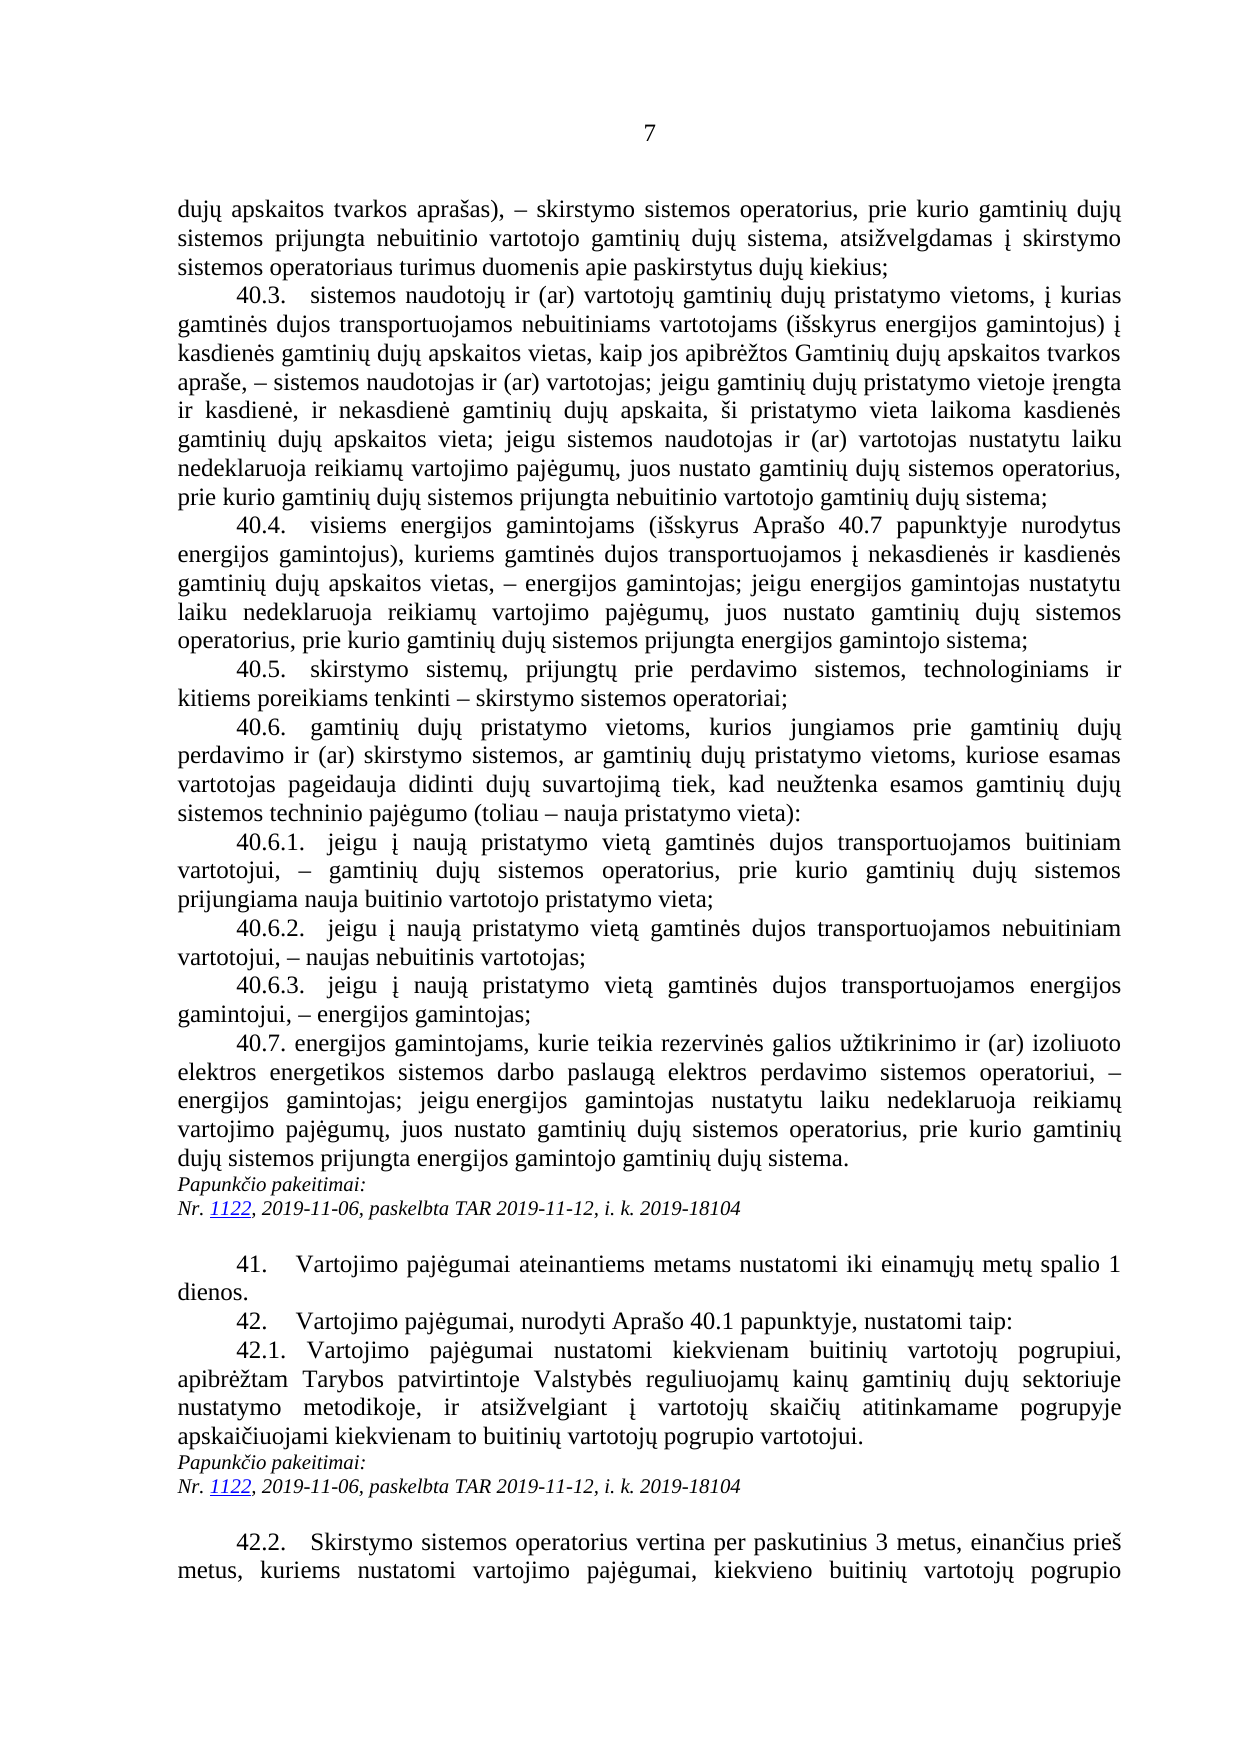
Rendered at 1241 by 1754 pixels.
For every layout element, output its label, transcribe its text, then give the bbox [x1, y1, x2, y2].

text 40.3. sistemos naudotojų ir (ar) vartotojų gamtinių dujų pristatymo vietoms, į kurias gamtinės dujos transportuojamos nebuitiniams vartotojams (išskyrus energijos gamintojus) į kasdienės gamtinių dujų apskaitos vietas, kaip jos apibrėžtos Gamtinių dujų apskaitos tvarkos apraše, – sistemos naudotojas ir (ar) vartotojas; jeigu gamtinių dujų pristatymo vietoje įrengta ir kasdienė, ir nekasdienė gamtinių dujų apskaita, ši pristatymo vieta laikoma kasdienės gamtinių dujų apskaitos vieta; jeigu sistemos naudotojas ir (ar) vartotojas nustatytu laiku nedeklaruoja reikiamų vartojimo pajėgumų, juos nustato gamtinių dujų sistemos operatorius, prie kurio gamtinių dujų sistemos prijungta nebuitinio vartotojo gamtinių dujų sistema; [177, 281, 1122, 511]
text 40.6.2. jeigu į naują pristatymo vietą gamtinės dujos transportuojamos nebuitiniam vartotojui, – naujas nebuitinis vartotojas; [177, 913, 1122, 971]
text Nr. 1122, 2019-11-06, paskelbta TAR 2019-11-12, i. k. 2019-18104 [177, 1196, 1122, 1220]
text 41. Vartojimo pajėgumai ateinantiems metams nustatomi iki einamųjų metų spalio 1 dienos. [177, 1249, 1122, 1306]
text dujų apskaitos tvarkos aprašas), – skirstymo sistemos operatorius, prie kurio gamtinių dujų sistemos prijungta nebuitinio vartotojo gamtinių dujų sistema, atsižvelgdamas į skirstymo sistemos operatoriaus turimus duomenis apie paskirstytus dujų kiekius; [177, 194, 1122, 281]
text 40.6. gamtinių dujų pristatymo vietoms, kurios jungiamos prie gamtinių dujų perdavimo ir (ar) skirstymo sistemos, ar gamtinių dujų pristatymo vietoms, kuriose esamas vartotojas pageidauja didinti dujų suvartojimą tiek, kad neužtenka esamos gamtinių dujų sistemos techninio pajėgumo (toliau – nauja pristatymo vieta): [177, 712, 1122, 827]
text 42.1. Vartojimo pajėgumai nustatomi kiekvienam buitinių vartotojų pogrupiui, apibrėžtam Tarybos patvirtintoje Valstybės reguliuojamų kainų gamtinių dujų sektoriuje nustatymo metodikoje, ir atsižvelgiant į vartotojų skaičių atitinkamame pogrupyje apskaičiuojami kiekvienam to buitinių vartotojų pogrupio vartotojui. [177, 1335, 1122, 1450]
text 40.4. visiems energijos gamintojams (išskyrus Aprašo 40.7 papunktyje nurodytus energijos gamintojus), kuriems gamtinės dujos transportuojamos į nekasdienės ir kasdienės gamtinių dujų apskaitos vietas, – energijos gamintojas; jeigu energijos gamintojas nustatytu laiku nedeklaruoja reikiamų vartojimo pajėgumų, juos nustato gamtinių dujų sistemos operatorius, prie kurio gamtinių dujų sistemos prijungta energijos gamintojo sistema; [177, 511, 1122, 654]
text Papunkčio pakeitimai: [177, 1450, 1122, 1474]
text 40.5. skirstymo sistemų, prijungtų prie perdavimo sistemos, technologiniams ir kitiems poreikiams tenkinti – skirstymo sistemos operatoriai; [177, 654, 1122, 712]
text Nr. 1122, 2019-11-06, paskelbta TAR 2019-11-12, i. k. 2019-18104 [177, 1474, 1122, 1498]
text 40.6.3. jeigu į naują pristatymo vietą gamtinės dujos transportuojamos energijos gamintojui, – energijos gamintojas; [177, 971, 1122, 1028]
text Papunkčio pakeitimai: [177, 1172, 1122, 1196]
text 40.7. energijos gamintojams, kurie teikia rezervinės galios užtikrinimo ir (ar) izoliuoto elektros energetikos sistemos darbo paslaugą elektros perdavimo sistemos operatoriui, – energijos gamintojas; jeigu energijos gamintojas nustatytu laiku nedeklaruoja reikiamų vartojimo pajėgumų, juos nustato gamtinių dujų sistemos operatorius, prie kurio gamtinių dujų sistemos prijungta energijos gamintojo gamtinių dujų sistema. [177, 1028, 1122, 1172]
text 42.2. Skirstymo sistemos operatorius vertina per paskutinius 3 metus, einančius prieš metus, kuriems nustatomi vartojimo pajėgumai, kiekvieno buitinių vartotojų pogrupio [177, 1527, 1122, 1584]
text 40.6.1. jeigu į naują pristatymo vietą gamtinės dujos transportuojamos buitiniam vartotojui, – gamtinių dujų sistemos operatorius, prie kurio gamtinių dujų sistemos prijungiama nauja buitinio vartotojo pristatymo vieta; [177, 827, 1122, 913]
text 42. Vartojimo pajėgumai, nurodyti Aprašo 40.1 papunktyje, nustatomi taip: [177, 1306, 1122, 1335]
